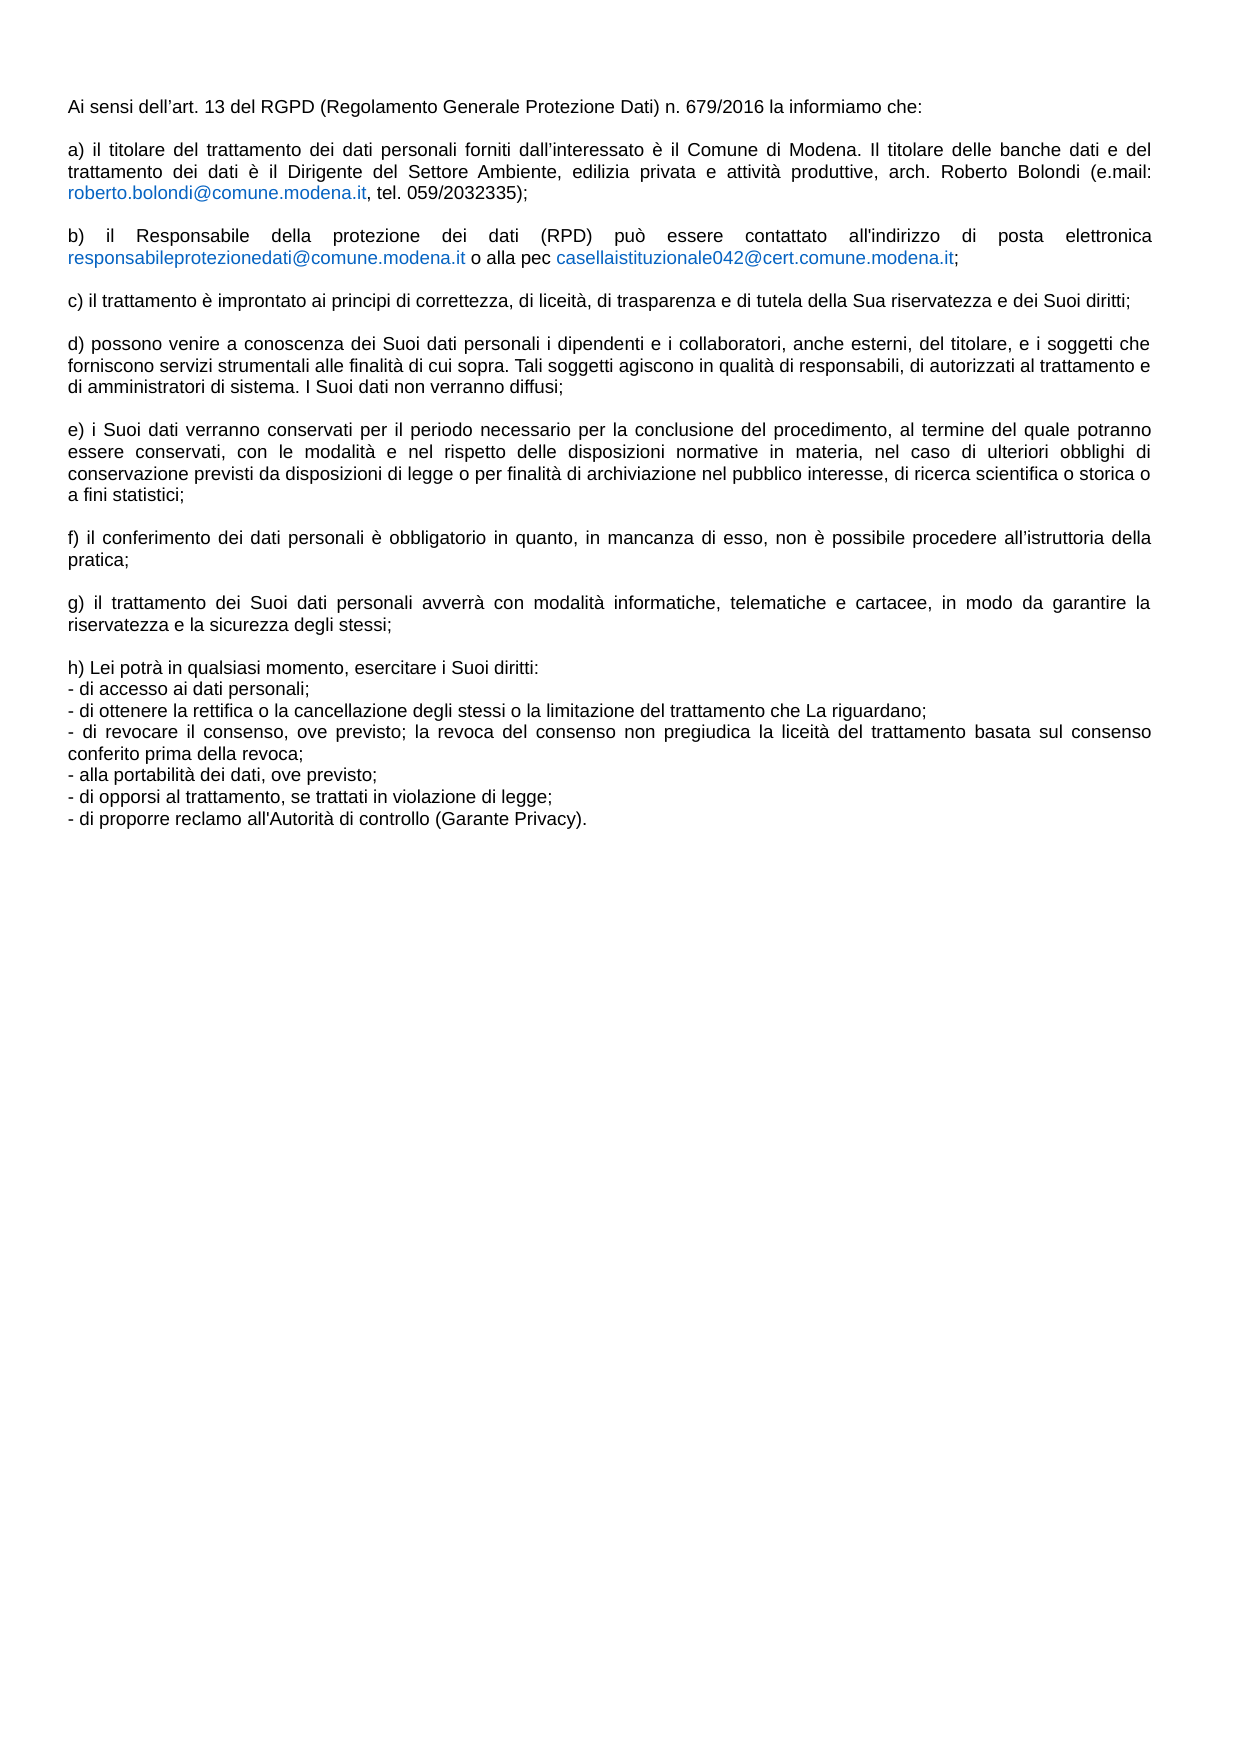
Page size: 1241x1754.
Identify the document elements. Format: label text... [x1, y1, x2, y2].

text a) il titolare del trattamento dei dati personali forniti dall’interessato è il Comune di Modena. Il titolare delle banche dati e del trattamento dei dati è il Dirigente del Settore Ambiente, edilizia privata e attività produttive, arch. Roberto Bolondi (e.mail: roberto.bolondi@comune.modena.it, tel. 059/2032335); [68, 139, 1152, 204]
text e) i Suoi dati verranno conservati per il periodo necessario per la conclusione del procedimento, al termine del quale potranno essere conservati, con le modalità e nel rispetto delle disposizioni normative in materia, nel caso di ulteriori obblighi di conservazione previsti da disposizioni di legge o per finalità di archiviazione nel pubblico interesse, di ricerca scientifica o storica o a fini statistici; [68, 419, 1152, 506]
text g) il trattamento dei Suoi dati personali avverrà con modalità informatiche, telematiche e cartacee, in modo da garantire la riservatezza e la sicurezza degli stessi; [68, 592, 1152, 635]
text - di ottenere la rettifica o la cancellazione degli stessi o la limitazione del trattamento che La riguardano; [68, 699, 1152, 721]
text - alla portabilità dei dati, ove previsto; [68, 764, 1152, 786]
text - di revocare il consenso, ove previsto; la revoca del consenso non pregiudica la liceità del trattamento basata sul consenso conferito prima della revoca; [68, 721, 1152, 764]
text f) il conferimento dei dati personali è obbligatorio in quanto, in mancanza di esso, non è possibile procedere all’istruttoria della pratica; [68, 527, 1152, 570]
text d) possono venire a conoscenza dei Suoi dati personali i dipendenti e i collaboratori, anche esterni, del titolare, e i soggetti che forniscono servizi strumentali alle finalità di cui sopra. Tali soggetti agiscono in qualità di responsabili, di autorizzati al trattamento e di amministratori di sistema. I Suoi dati non verranno diffusi; [68, 333, 1152, 398]
text - di opporsi al trattamento, se trattati in violazione di legge; [68, 786, 1152, 807]
text Ai sensi dell’art. 13 del RGPD (Regolamento Generale Protezione Dati) n. 679/2016 la informiamo che: [68, 96, 1152, 117]
text - di proporre reclamo all'Autorità di controllo (Garante Privacy). [68, 807, 1152, 829]
text h) Lei potrà in qualsiasi momento, esercitare i Suoi diritti: [68, 656, 1152, 678]
text b) il Responsabile della protezione dei dati (RPD) può essere contattato all'indirizzo di posta elettronica responsabileprotezionedati@comune.modena.it o alla pec casellaistituzionale042@cert.comune.modena.it; [68, 225, 1152, 268]
text - di accesso ai dati personali; [68, 678, 1152, 699]
text c) il trattamento è improntato ai principi di correttezza, di liceità, di trasparenza e di tutela della Sua riservatezza e dei Suoi diritti; [68, 290, 1152, 311]
